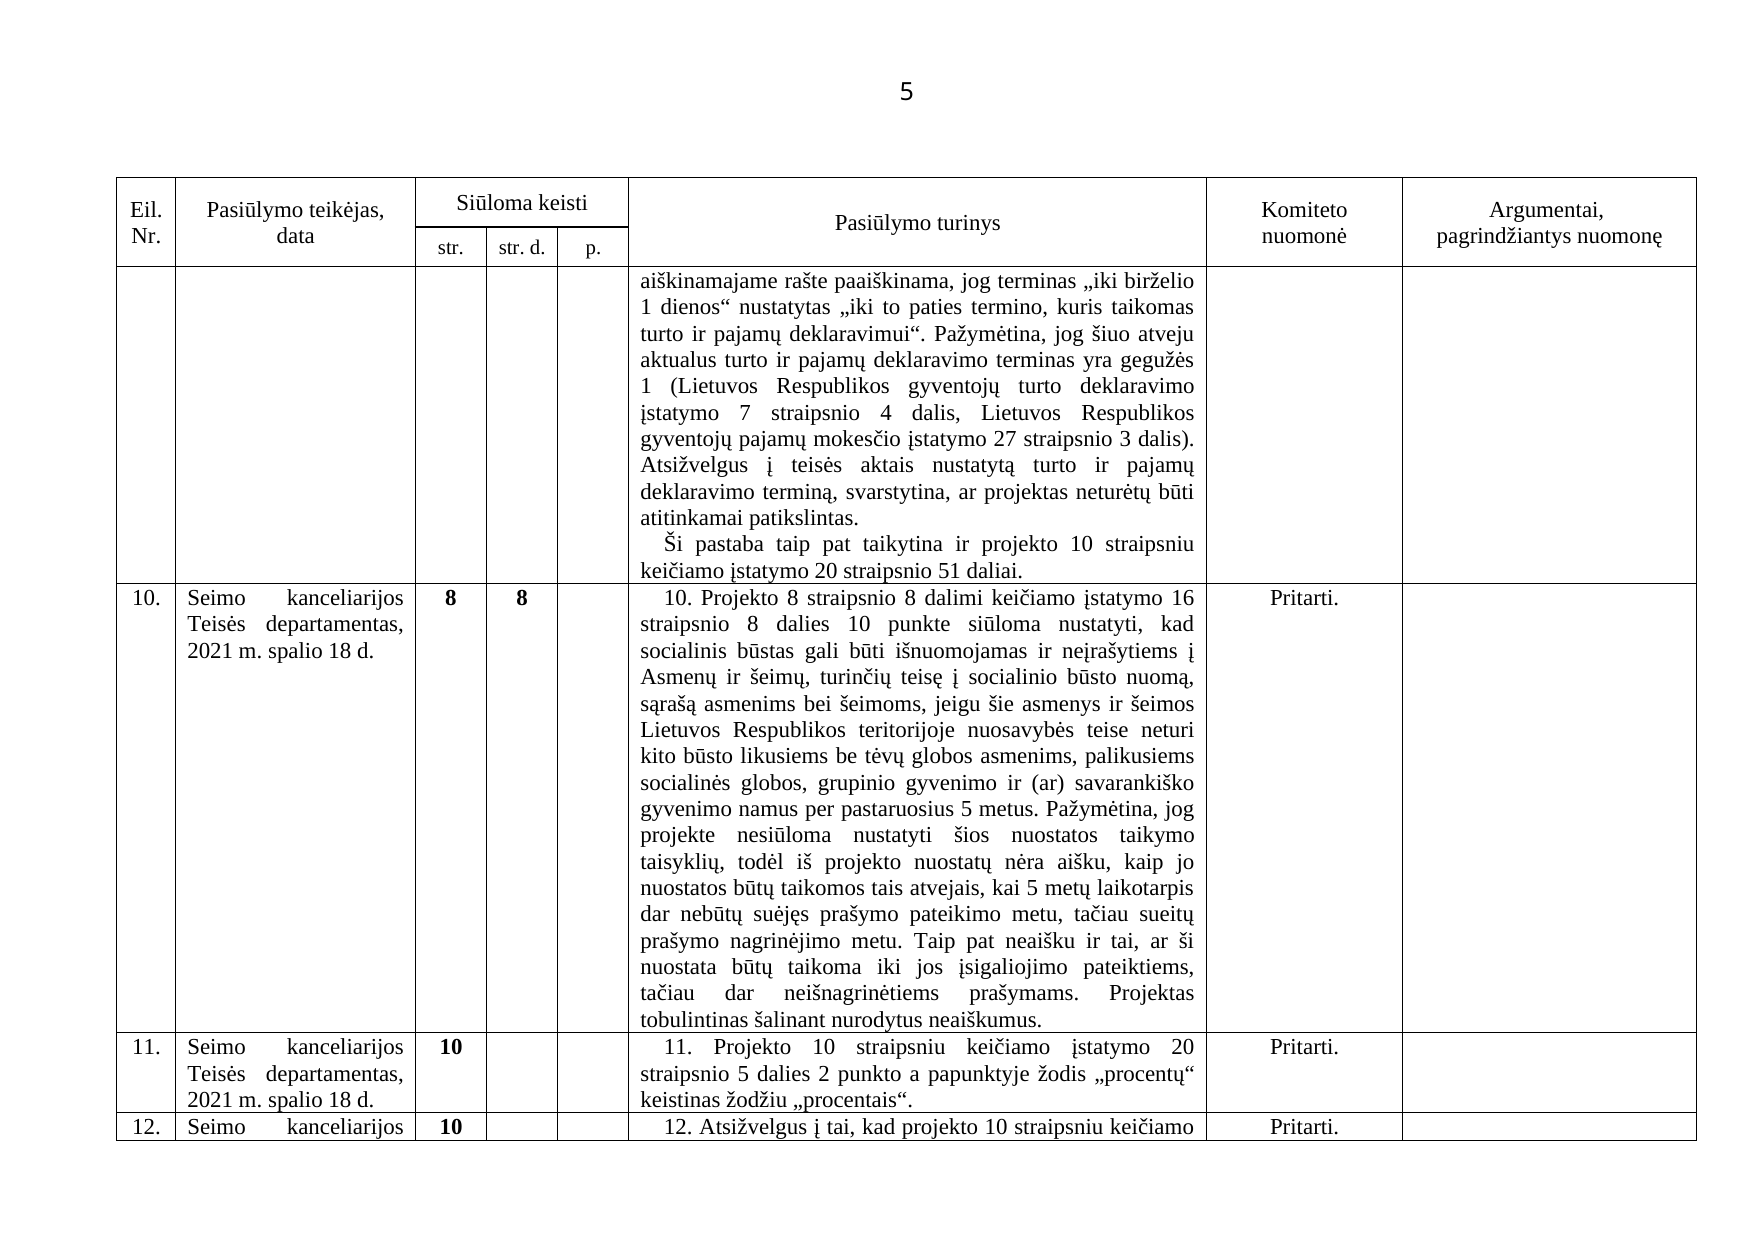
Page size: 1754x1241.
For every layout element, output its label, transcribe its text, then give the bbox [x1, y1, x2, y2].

table_cell Seimo kanceliarijos Teisės departamentas, 2021 m. spalio 18 d. [176, 1033, 415, 1112]
table_cell [117, 267, 175, 583]
table_cell 10. Projekto 8 straipsnio 8 dalimi keičiamo įstatymo 16 straipsnio 8 dalies 10 punkte siūloma nustatyti, kad socialinis būstas gali būti išnuomojamas ir neįrašytiems į Asmenų ir šeimų, turinčių teisę į socialinio būsto nuomą, sąrašą asmenims bei šeimoms, jeigu šie asmenys ir šeimos Lietuvos Respublikos teritorijoje nuosavybės teise neturi kito būsto likusiems be tėvų globos asmenims, palikusiems socialinės globos, grupinio gyvenimo ir (ar) savarankiško gyvenimo namus per pastaruosius 5 metus. Pažymėtina, jog projekte nesiūloma nustatyti šios nuostatos taikymo taisyklių, todėl iš projekto nuostatų nėra aišku, kaip jo nuostatos būtų taikomos tais atvejais, kai 5 metų laikotarpis dar nebūtų suėjęs prašymo pateikimo metu, tačiau sueitų prašymo nagrinėjimo metu. Taip pat neaišku ir tai, ar ši nuostata būtų taikoma iki jos įsigaliojimo pateiktiems, tačiau dar neišnagrinėtiems prašymams. Projektas tobulintinas šalinant nurodytus neaiškumus. [629, 584, 1206, 1032]
table_cell 12. [117, 1113, 175, 1140]
table_cell 10. [117, 584, 175, 1032]
table_cell [558, 584, 628, 1032]
table_cell [1403, 1033, 1696, 1112]
table_cell [1403, 584, 1696, 1032]
table_cell 12. Atsižvelgus į tai, kad projekto 10 straipsniu keičiamo [629, 1113, 1206, 1140]
table_cell str. [416, 228, 486, 266]
table_header Siūloma keisti [416, 178, 628, 226]
table_header Pasiūlymo teikėjas, data [176, 178, 415, 266]
table_header Argumentai, pagrindžiantys nuomonę [1403, 178, 1696, 266]
table_cell 11. [117, 1033, 175, 1112]
table_cell [487, 267, 557, 583]
table_cell [487, 1113, 557, 1140]
table_cell [1403, 1113, 1696, 1140]
table_cell [558, 267, 628, 583]
table_cell [558, 1113, 628, 1140]
table_cell aiškinamajame rašte paaiškinama, jog terminas „iki birželio 1 dienos“ nustatytas „iki to paties termino, kuris taikomas turto ir pajamų deklaravimui“. Pažymėtina, jog šiuo atveju aktualus turto ir pajamų deklaravimo terminas yra gegužės 1 (Lietuvos Respublikos gyventojų turto deklaravimo įstatymo 7 straipsnio 4 dalis, Lietuvos Respublikos gyventojų pajamų mokesčio įstatymo 27 straipsnio 3 dalis). Atsižvelgus į teisės aktais nustatytą turto ir pajamų deklaravimo terminą, svarstytina, ar projektas neturėtų būti atitinkamai patikslintas. Ši pastaba taip pat taikytina ir projekto 10 straipsniu keičiamo įstatymo 20 straipsnio 51 daliai. [629, 267, 1206, 583]
table_header Pasiūlymo turinys [629, 178, 1206, 266]
table_cell p. [558, 228, 628, 266]
table_cell [176, 267, 415, 583]
table_cell 10 [416, 1113, 486, 1140]
table_cell 8 [416, 584, 486, 1032]
table_cell Seimo kanceliarijos [176, 1113, 415, 1140]
table_cell Pritarti. [1207, 1113, 1402, 1140]
table_cell Seimo kanceliarijos Teisės departamentas, 2021 m. spalio 18 d. [176, 584, 415, 1032]
table_header Eil. Nr. [117, 178, 175, 266]
table_cell str. d. [487, 228, 557, 266]
table_cell [416, 267, 486, 583]
table_cell [1403, 267, 1696, 583]
table_cell Pritarti. [1207, 1033, 1402, 1112]
table_header Komiteto nuomonė [1207, 178, 1402, 266]
table_cell [558, 1033, 628, 1112]
table_cell [1207, 267, 1402, 583]
table_cell Pritarti. [1207, 584, 1402, 1032]
table_cell [487, 1033, 557, 1112]
table_cell 8 [487, 584, 557, 1032]
table_cell 10 [416, 1033, 486, 1112]
table_cell 11. Projekto 10 straipsniu keičiamo įstatymo 20 straipsnio 5 dalies 2 punkto a papunktyje žodis „procentų“ keistinas žodžiu „procentais“. [629, 1033, 1206, 1112]
